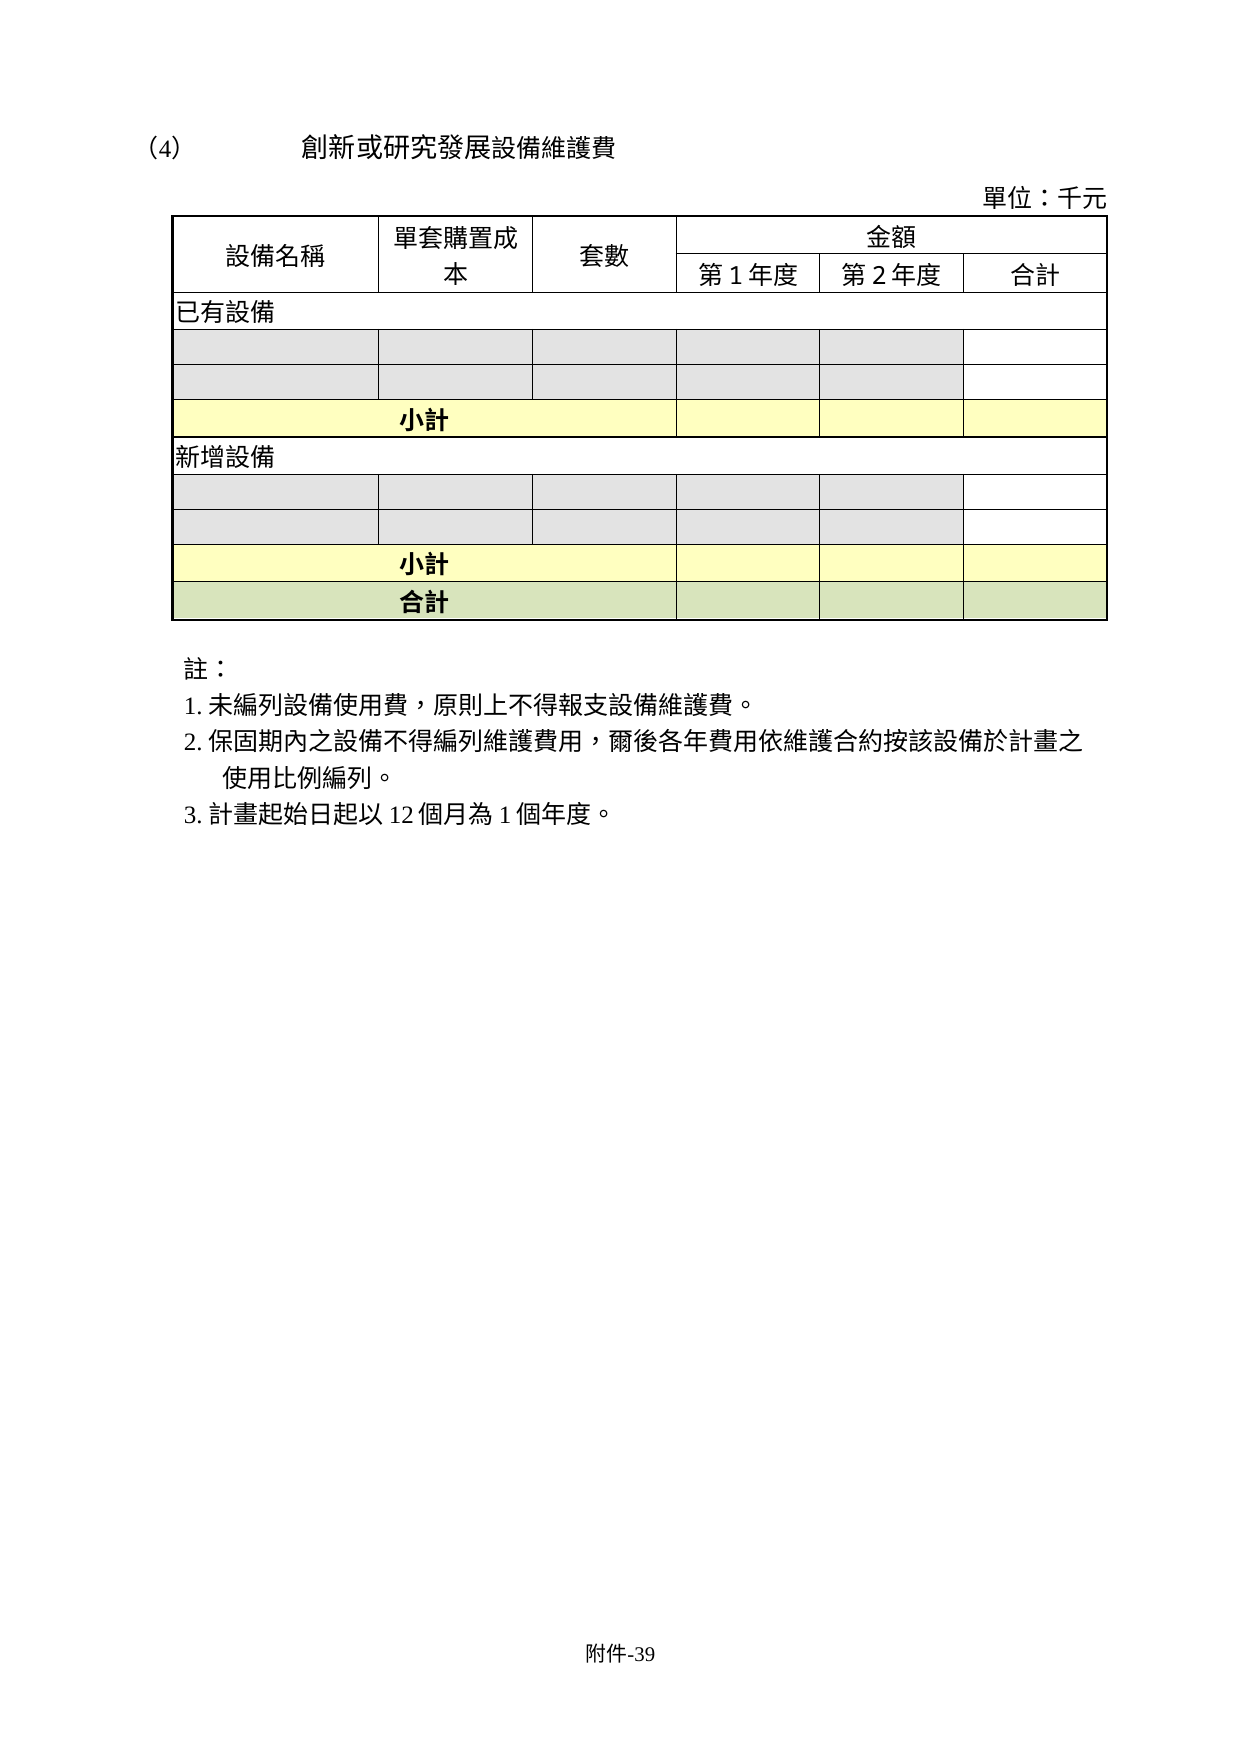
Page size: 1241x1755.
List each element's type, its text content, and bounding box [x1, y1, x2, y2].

table_cell 第2年度 [820, 254, 963, 292]
table_cell [677, 365, 819, 399]
table_cell [964, 582, 1106, 618]
table_cell [677, 510, 819, 544]
table_cell [677, 400, 819, 436]
text 1. 未編列設備使用費，原則上不得報支設備維護費。 [183, 686, 1107, 722]
table_cell [964, 400, 1106, 436]
table_cell [820, 510, 963, 544]
table_cell [677, 330, 819, 364]
table_cell [379, 475, 532, 509]
table_cell [533, 330, 676, 364]
table_cell 合計 [174, 582, 676, 618]
text 3. 計畫起始日起以12個月為1個年度。 [183, 794, 1107, 831]
table_cell [820, 330, 963, 364]
table_cell [379, 330, 532, 364]
table_cell [964, 365, 1106, 399]
table_cell [677, 582, 819, 618]
table_cell [964, 545, 1106, 581]
text 2. 保固期內之設備不得編列維護費用，爾後各年費用依維護合約按該設備於計畫之使用比例編列。 [183, 722, 1107, 794]
table_cell [677, 545, 819, 581]
table_cell [820, 475, 963, 509]
table_header 金額 [677, 217, 1106, 253]
table_cell [677, 475, 819, 509]
table_cell [533, 475, 676, 509]
table_cell [174, 510, 378, 544]
table_header 套數 [533, 217, 676, 292]
table_cell [533, 510, 676, 544]
table_cell 已有設備 [174, 293, 1106, 329]
table_cell 第1年度 [677, 254, 819, 292]
table_cell [533, 365, 676, 399]
table_cell [174, 475, 378, 509]
table_header 單套購置成本 [379, 217, 532, 292]
table_cell [820, 545, 963, 581]
table_cell [820, 365, 963, 399]
table_cell 合計 [964, 254, 1106, 292]
table_cell [379, 510, 532, 544]
table_cell 新增設備 [174, 438, 1106, 474]
table_cell [820, 400, 963, 436]
table_cell [964, 475, 1106, 509]
table_cell 小計 [174, 545, 676, 581]
table_cell [964, 330, 1106, 364]
table_cell [174, 330, 378, 364]
table_cell 小計 [174, 400, 676, 436]
table_header 設備名稱 [174, 217, 378, 292]
text 單位：千元 [133, 179, 1107, 215]
text 註： [183, 649, 1107, 686]
table_cell [174, 365, 378, 399]
table_cell [964, 510, 1106, 544]
table_cell [379, 365, 532, 399]
list 創新或研究發展設備維護費 [133, 124, 1107, 166]
table_cell [820, 582, 963, 618]
